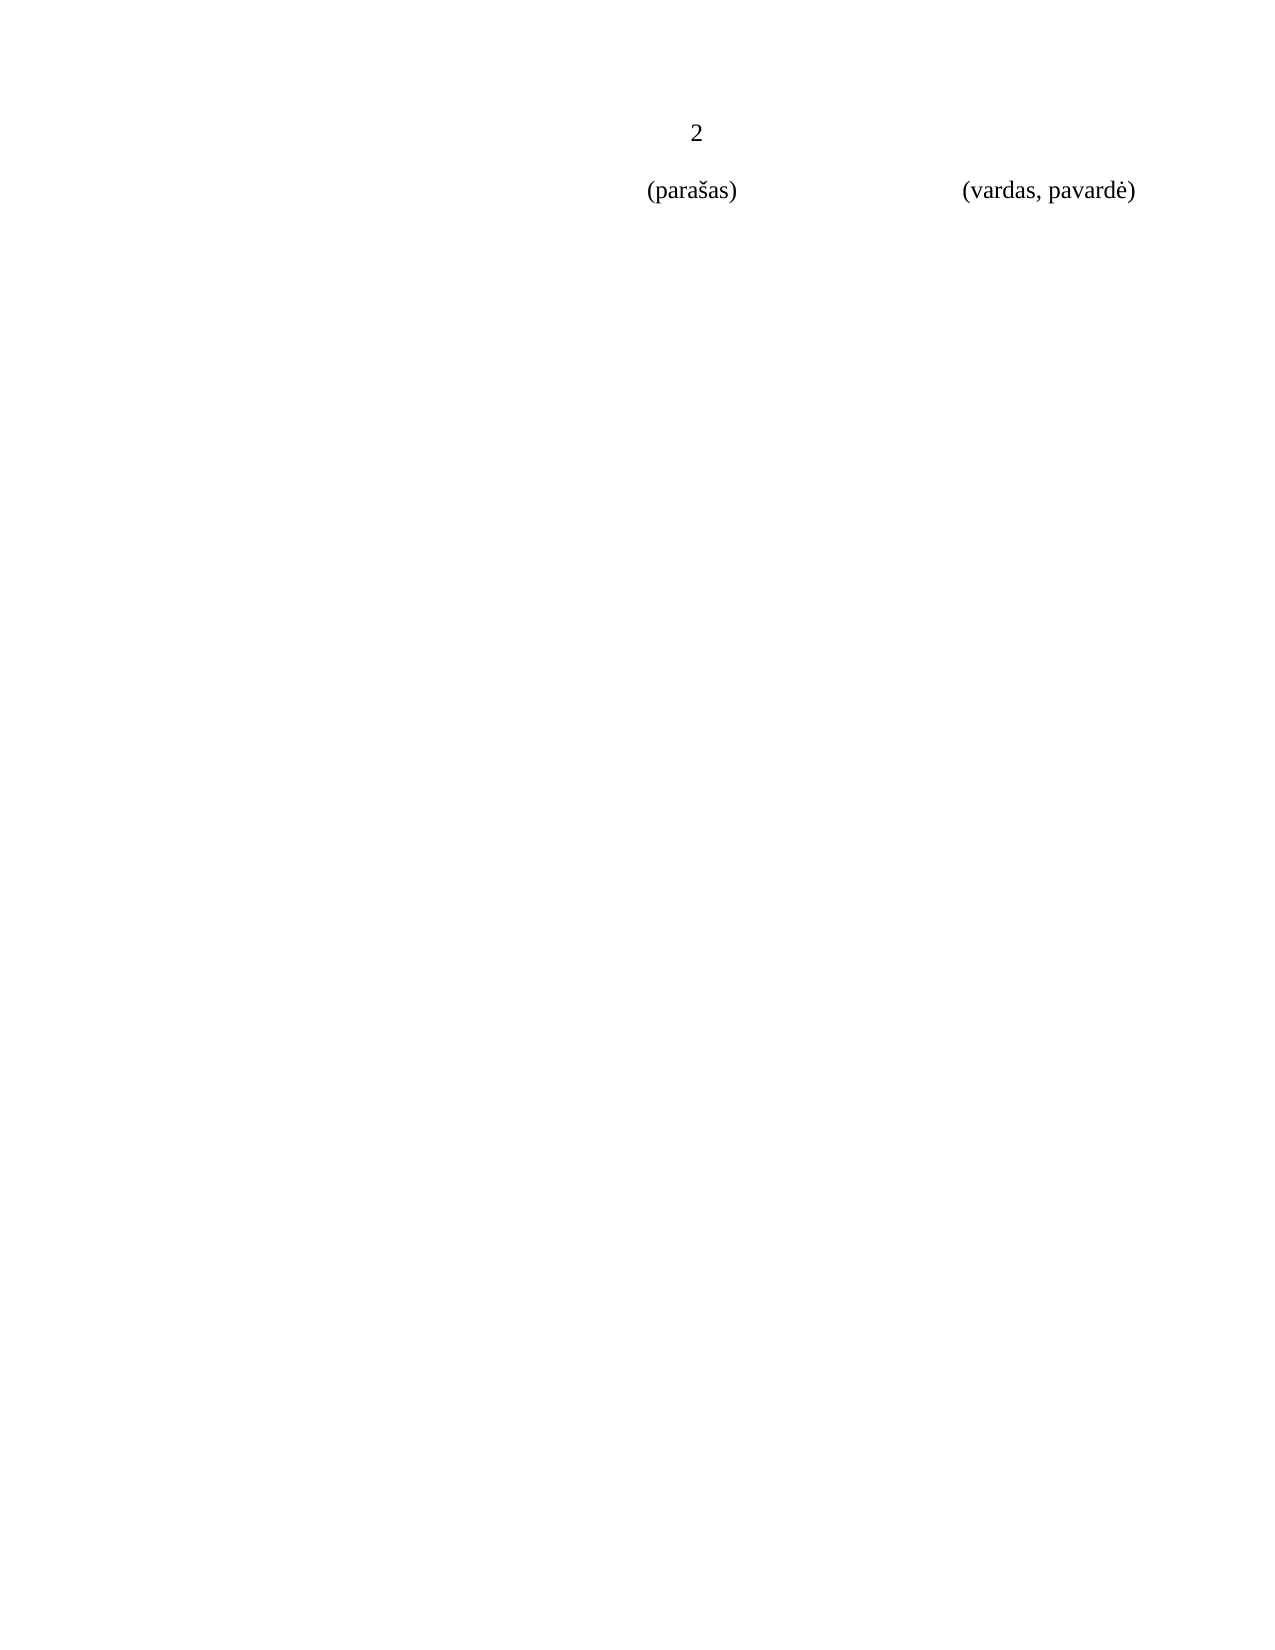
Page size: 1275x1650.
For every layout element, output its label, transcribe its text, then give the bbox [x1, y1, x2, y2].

text (parašas) (vardas, pavardė) [447, 176, 1216, 204]
